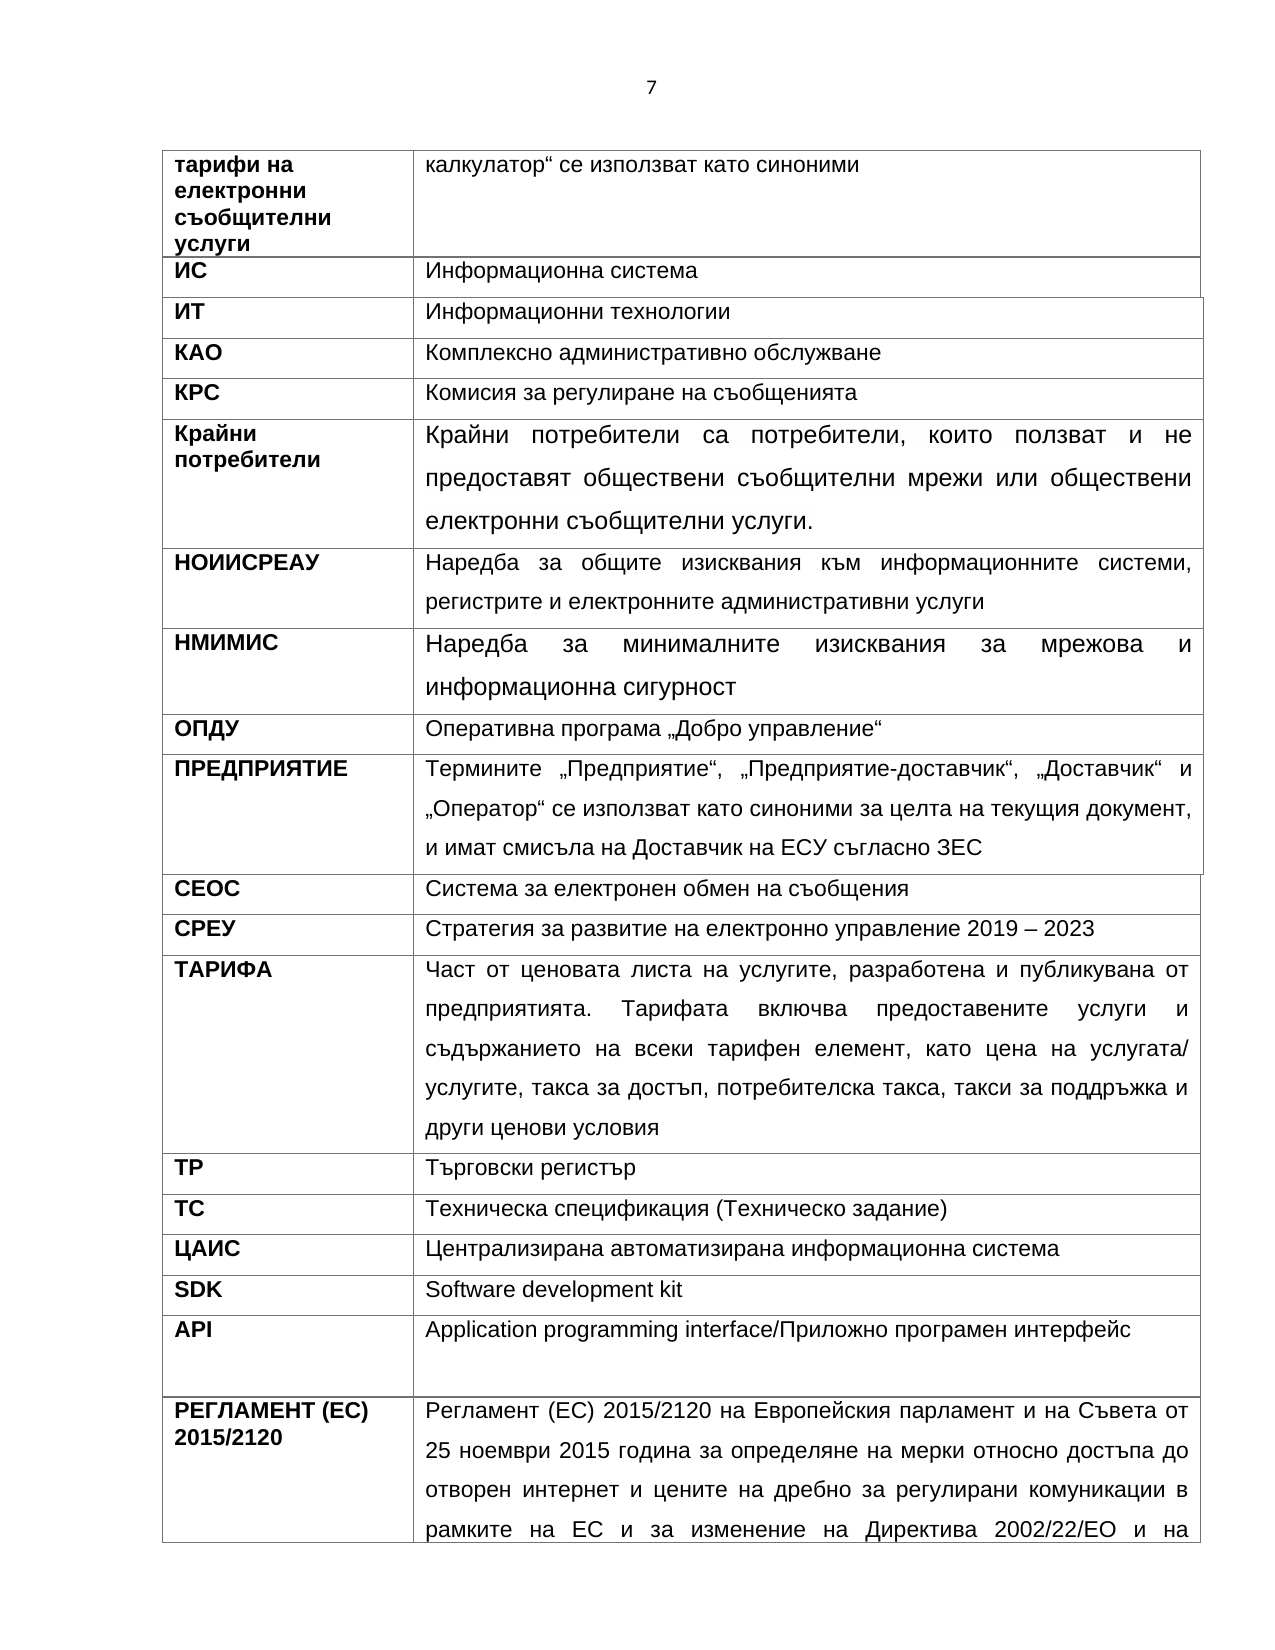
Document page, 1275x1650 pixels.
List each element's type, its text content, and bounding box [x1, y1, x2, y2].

table_cell ИТ [163, 298, 413, 337]
table_cell Информационни технологии [414, 298, 1203, 337]
table_cell Комплексно административно обслужване [414, 339, 1203, 378]
table_cell ТР [163, 1154, 413, 1194]
table_cell Част от ценовата листа на услугите, разработена и публикувана от предприятията. Тарифата включва предоставените услуги и съдържанието на всеки тарифен елемент, като цена на услугата/ услугите, такса за достъп, потребителска такса, такси за поддръжка и други ценови условия [414, 956, 1200, 1153]
table_cell Централизирана автоматизирана информационна система [414, 1235, 1200, 1275]
table_cell SDK [163, 1276, 413, 1315]
table_cell ПРЕДПРИЯТИЕ [163, 755, 413, 874]
table_cell ИС [163, 258, 413, 297]
table_cell Наредба за общите изисквания към информационните системи, регистрите и електронните административни услуги [414, 549, 1203, 628]
table_cell КАО [163, 339, 413, 378]
table_cell Оперативна програма „Добро управление“ [414, 715, 1203, 754]
table_cell калкулатор“ се използват като синоними [414, 151, 1200, 256]
table_cell Крайни потребители са потребители, които ползват и не предоставят обществени съобщителни мрежи или обществени електронни съобщителни услуги. [414, 420, 1203, 548]
table_cell Търговски регистър [414, 1154, 1200, 1194]
table_cell Application programming interface/Приложно програмен интерфейс [414, 1316, 1200, 1396]
table_cell Термините „Предприятие“, „Предприятие-доставчик“, „Доставчик“ и „Оператор“ се използват като синоними за целта на текущия документ, и имат смисъла на Доставчик на ЕСУ съгласно ЗЕС [414, 755, 1203, 874]
table_cell Software development kit [414, 1276, 1200, 1315]
table_cell API [163, 1316, 413, 1396]
table_cell ЦАИС [163, 1235, 413, 1275]
table_cell СЕОС [163, 875, 413, 914]
table_cell Крайни потребители [163, 420, 413, 548]
table_cell ТАРИФА [163, 956, 413, 1153]
table_cell Регламент (ЕС) 2015/2120 на Европейския парламент и на Съвета от 25 ноември 2015 година за определяне на мерки относно достъпа до отворен интернет и цените на дребно за регулирани комуникации в рамките на ЕС и за изменение на Директива 2002/22/ЕО и на [414, 1398, 1200, 1542]
table_cell КРС [163, 379, 413, 418]
table_cell НМИМИС [163, 629, 413, 714]
table_cell РЕГЛАМЕНТ (ЕС) 2015/2120 [163, 1398, 413, 1542]
table_cell ОПДУ [163, 715, 413, 754]
table_cell тарифи на електронни съобщителни услуги [163, 151, 413, 256]
table_cell Наредба за минималните изисквания за мрежова и информационна сигурност [414, 629, 1203, 714]
table_cell СРЕУ [163, 915, 413, 955]
table_cell Стратегия за развитие на електронно управление 2019 – 2023 [414, 915, 1200, 955]
table_cell НОИИСРЕАУ [163, 549, 413, 628]
table_cell Система за електронен обмен на съобщения [414, 875, 1200, 914]
table_cell Комисия за регулиране на съобщенията [414, 379, 1203, 418]
table_cell Информационна система [414, 258, 1200, 297]
table_cell Техническа спецификация (Техническо задание) [414, 1195, 1200, 1234]
table_cell ТС [163, 1195, 413, 1234]
